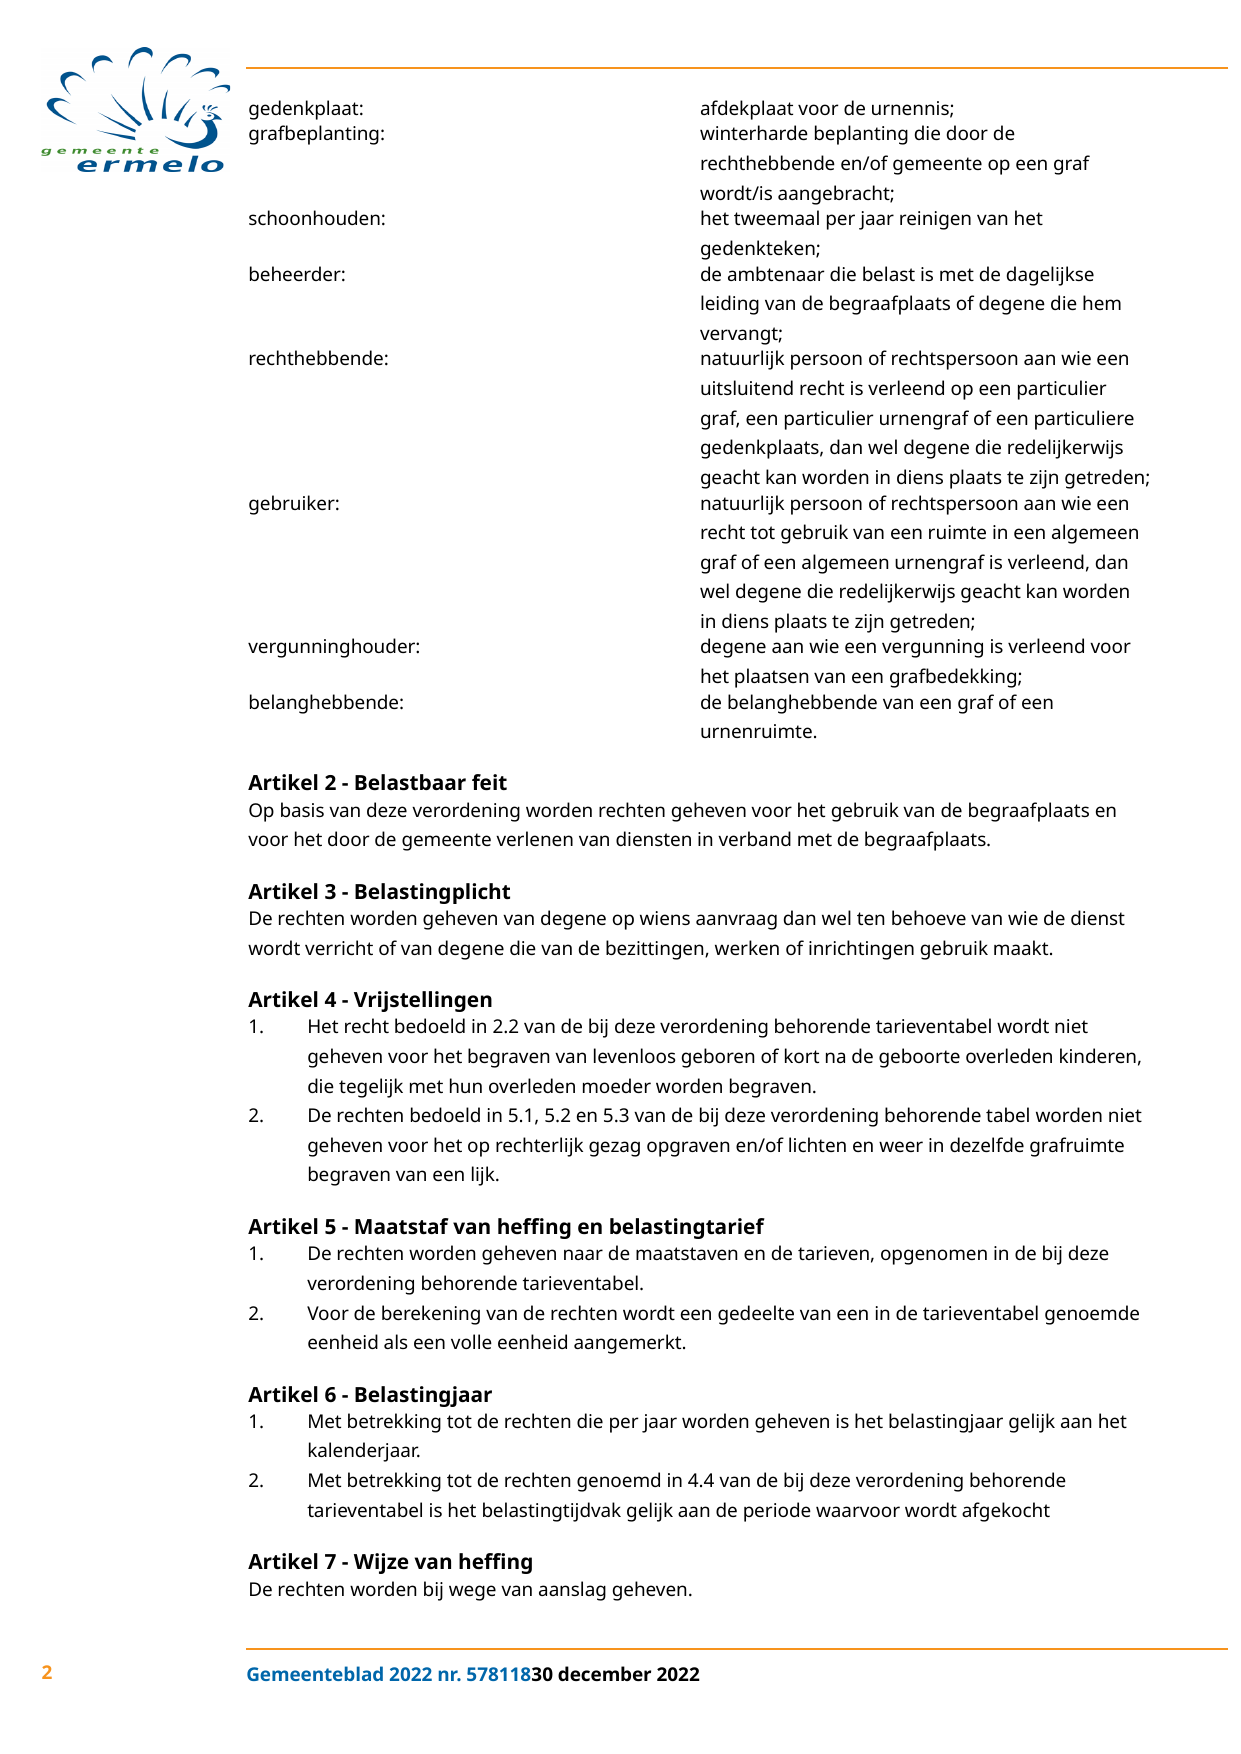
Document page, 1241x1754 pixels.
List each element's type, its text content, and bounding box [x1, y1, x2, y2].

list Voor de berekening van de rechten wordt een gedeelte van een in de tarieventabel genoemde eenheid als een volle eenheid aangemerkt. [248, 1300, 1152, 1355]
table_cell belanghebbende: [248, 689, 700, 744]
table_cell winterharde beplanting die door de rechthebbende en/of gemeente op een graf wordt/is aangebracht; [700, 121, 1152, 205]
text Artikel 6 - Belastingjaar [248, 1380, 1152, 1408]
table_cell afdekplaat voor de urnennis; [700, 95, 1152, 121]
table_cell gedenkplaat: [248, 95, 700, 121]
table_cell de ambtenaar die belast is met de dagelijkse leiding van de begraafplaats of degene die hem vervangt; [700, 261, 1152, 346]
table_cell vergunninghouder: [248, 634, 700, 689]
text Artikel 4 - Vrijstellingen [248, 985, 1152, 1014]
text Artikel 7 - Wijze van heffing [248, 1547, 1152, 1576]
table_cell schoonhouden: [248, 205, 700, 261]
table_cell het tweemaal per jaar reinigen van het gedenkteken; [700, 205, 1152, 261]
text De rechten worden bij wege van aanslag geheven. [248, 1576, 1152, 1601]
list Met betrekking tot de rechten genoemd in 4.4 van de bij deze verordening behorende tarieventabel is het belastingtijdvak gelijk aan de periode waarvoor wordt afgekocht [248, 1467, 1152, 1523]
table_cell de belanghebbende van een graf of een urnenruimte. [700, 689, 1152, 744]
list Met betrekking tot de rechten die per jaar worden geheven is het belastingjaar gelijk aan het kalenderjaar. [248, 1408, 1152, 1463]
text Op basis van deze verordening worden rechten geheven voor het gebruik van de begraafplaats en voor het door de gemeente verlenen van diensten in verband met de begraafplaats. [248, 797, 1152, 852]
text Artikel 3 - Belastingplicht [248, 877, 1152, 905]
picture [41, 47, 231, 172]
table_cell grafbeplanting: [248, 121, 700, 205]
table_cell beheerder: [248, 261, 700, 346]
table_cell degene aan wie een vergunning is verleend voor het plaatsen van een grafbedekking; [700, 634, 1152, 689]
text Artikel 5 - Maatstaf van heffing en belastingtarief [248, 1212, 1152, 1241]
list De rechten worden geheven naar de maatstaven en de tarieven, opgenomen in de bij deze verordening behorende tarieventabel. [248, 1241, 1152, 1296]
list Het recht bedoeld in 2.2 van de bij deze verordening behorende tarieventabel wordt niet geheven voor het begraven van levenloos geboren of kort na de geboorte overleden kinderen, die tegelijk met hun overleden moeder worden begraven. [248, 1014, 1152, 1099]
table_cell natuurlijk persoon of rechtspersoon aan wie een recht tot gebruik van een ruimte in een algemeen graf of een algemeen urnengraf is verleend, dan wel degene die redelijkerwijs geacht kan worden in diens plaats te zijn getreden; [700, 490, 1152, 634]
text Artikel 2 - Belastbaar feit [248, 768, 1152, 797]
text De rechten worden geheven van degene op wiens aanvraag dan wel ten behoeve van wie de dienst wordt verricht of van degene die van de bezittingen, werken of inrichtingen gebruik maakt. [248, 905, 1152, 961]
table_cell gebruiker: [248, 490, 700, 634]
table_cell rechthebbende: [248, 346, 700, 490]
table_cell natuurlijk persoon of rechtspersoon aan wie een uitsluitend recht is verleend op een particulier graf, een particulier urnengraf of een particuliere gedenkplaats, dan wel degene die redelijkerwijs geacht kan worden in diens plaats te zijn getreden; [700, 346, 1152, 490]
list De rechten bedoeld in 5.1, 5.2 en 5.3 van de bij deze verordening behorende tabel worden niet geheven voor het op rechterlijk gezag opgraven en/of lichten en weer in dezelfde grafruimte begraven van een lijk. [248, 1102, 1152, 1187]
